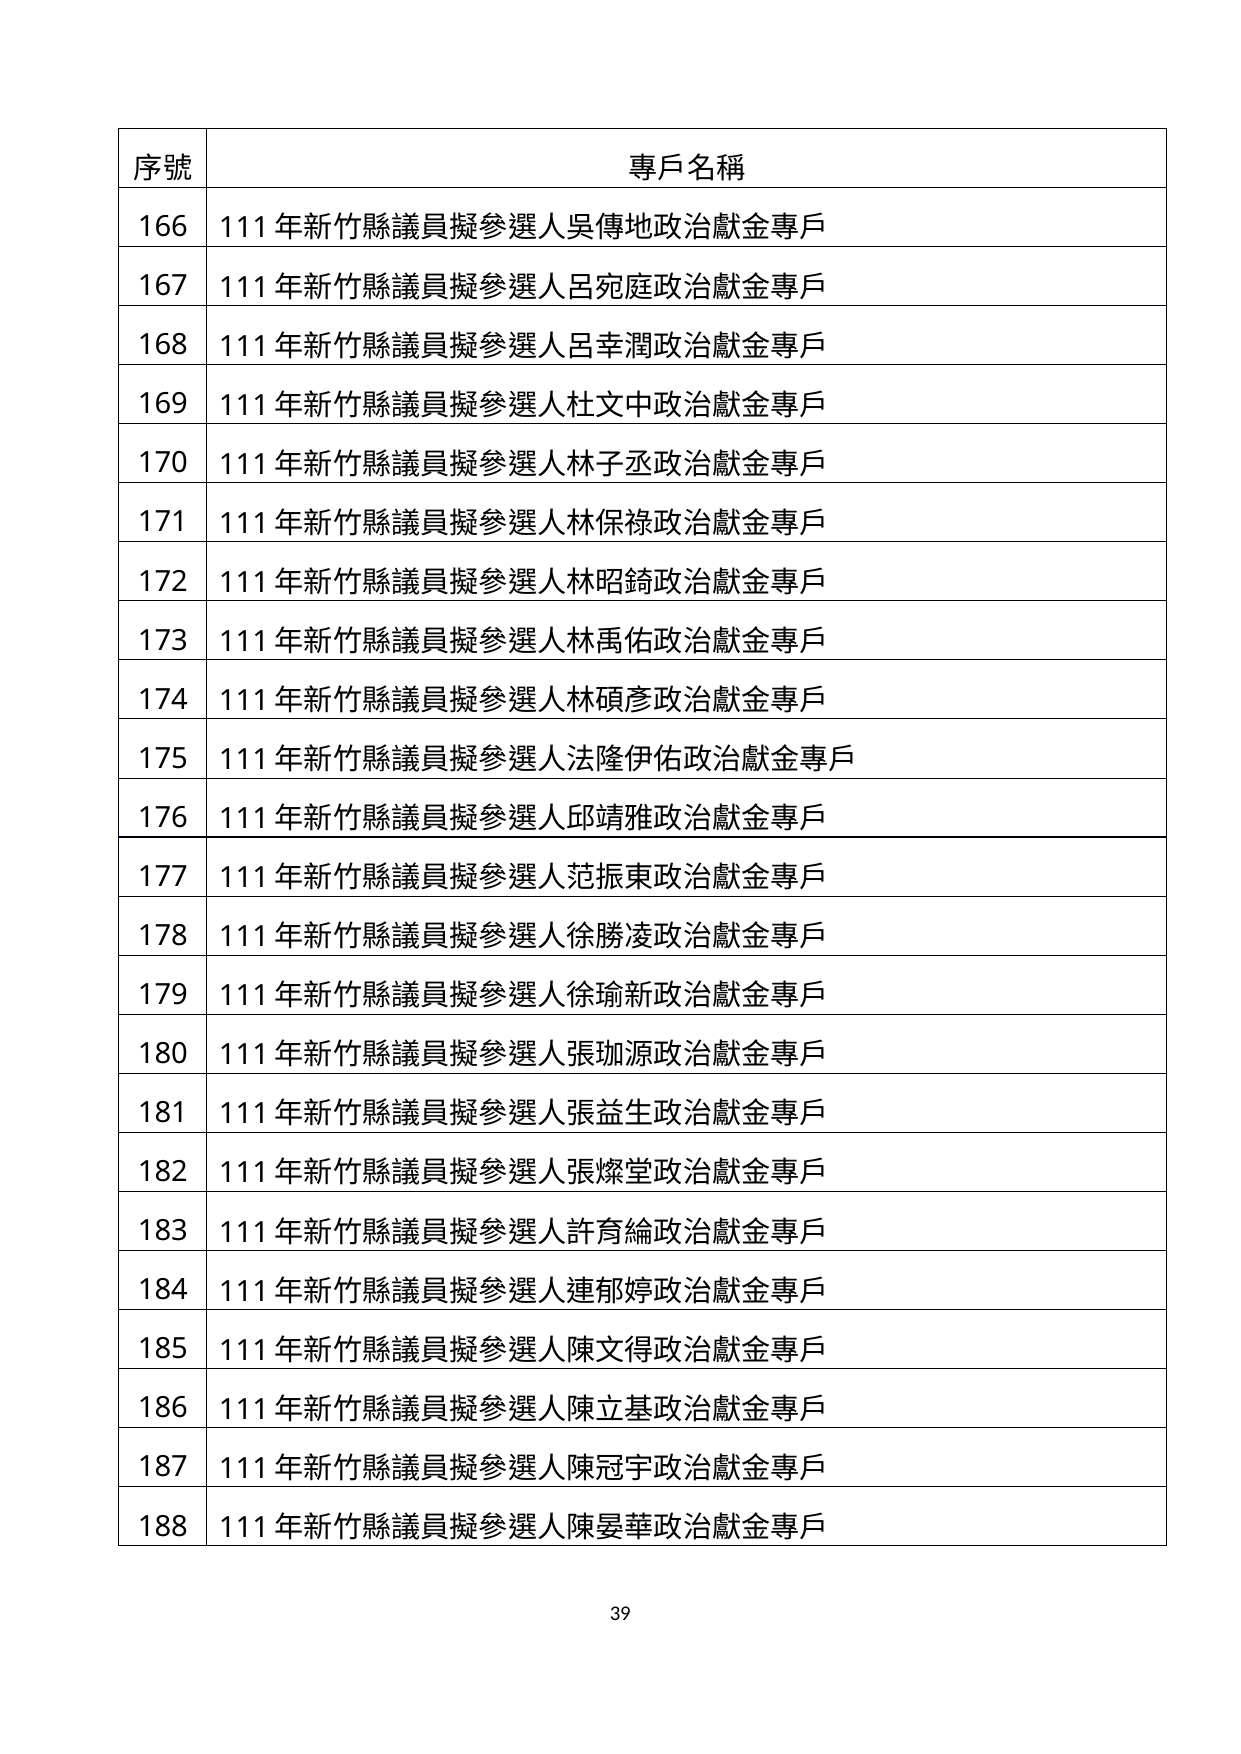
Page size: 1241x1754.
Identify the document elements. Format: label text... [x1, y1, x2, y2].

table_cell 168 [119, 306, 206, 364]
table_cell 175 [119, 719, 206, 777]
table_cell 111年新竹縣議員擬參選人陳晏華政治獻金專戶 [207, 1487, 1166, 1545]
table_cell 111年新竹縣議員擬參選人林子丞政治獻金專戶 [207, 424, 1166, 482]
table_cell 111年新竹縣議員擬參選人徐勝凌政治獻金專戶 [207, 897, 1166, 954]
table_cell 111年新竹縣議員擬參選人邱靖雅政治獻金專戶 [207, 779, 1166, 836]
table_cell 111年新竹縣議員擬參選人林昭錡政治獻金專戶 [207, 542, 1166, 600]
table_cell 166 [119, 188, 206, 246]
table_cell 174 [119, 660, 206, 718]
table_cell 183 [119, 1192, 206, 1250]
table_cell 111年新竹縣議員擬參選人林保祿政治獻金專戶 [207, 483, 1166, 541]
table_cell 186 [119, 1369, 206, 1427]
table_header 序號 [119, 129, 206, 187]
table_cell 111年新竹縣議員擬參選人范振東政治獻金專戶 [207, 838, 1166, 896]
table_cell 111年新竹縣議員擬參選人張益生政治獻金專戶 [207, 1074, 1166, 1132]
table_cell 181 [119, 1074, 206, 1132]
table_cell 111年新竹縣議員擬參選人林碩彥政治獻金專戶 [207, 660, 1166, 718]
table_cell 177 [119, 838, 206, 896]
table_cell 111年新竹縣議員擬參選人吳傳地政治獻金專戶 [207, 188, 1166, 246]
table_cell 111年新竹縣議員擬參選人許育綸政治獻金專戶 [207, 1192, 1166, 1250]
table_cell 176 [119, 779, 206, 836]
table_cell 178 [119, 897, 206, 954]
table_cell 170 [119, 424, 206, 482]
table_cell 187 [119, 1428, 206, 1486]
table_cell 111年新竹縣議員擬參選人杜文中政治獻金專戶 [207, 365, 1166, 423]
table_cell 111年新竹縣議員擬參選人連郁婷政治獻金專戶 [207, 1251, 1166, 1309]
table_cell 180 [119, 1015, 206, 1073]
table_cell 185 [119, 1310, 206, 1368]
table_cell 111年新竹縣議員擬參選人陳文得政治獻金專戶 [207, 1310, 1166, 1368]
table_cell 111年新竹縣議員擬參選人陳冠宇政治獻金專戶 [207, 1428, 1166, 1486]
table_cell 188 [119, 1487, 206, 1545]
table_cell 182 [119, 1133, 206, 1191]
table_cell 179 [119, 956, 206, 1014]
table_cell 173 [119, 601, 206, 659]
table_cell 172 [119, 542, 206, 600]
table_cell 111年新竹縣議員擬參選人張燦堂政治獻金專戶 [207, 1133, 1166, 1191]
table_cell 111年新竹縣議員擬參選人法隆伊佑政治獻金專戶 [207, 719, 1166, 777]
table_cell 111年新竹縣議員擬參選人呂宛庭政治獻金專戶 [207, 247, 1166, 305]
table_cell 111年新竹縣議員擬參選人徐瑜新政治獻金專戶 [207, 956, 1166, 1014]
table_cell 111年新竹縣議員擬參選人呂幸潤政治獻金專戶 [207, 306, 1166, 364]
table_cell 169 [119, 365, 206, 423]
table_cell 184 [119, 1251, 206, 1309]
table_cell 111年新竹縣議員擬參選人張珈源政治獻金專戶 [207, 1015, 1166, 1073]
table_header 專戶名稱 [207, 129, 1166, 187]
table_cell 111年新竹縣議員擬參選人林禹佑政治獻金專戶 [207, 601, 1166, 659]
table_cell 111年新竹縣議員擬參選人陳立基政治獻金專戶 [207, 1369, 1166, 1427]
table_cell 167 [119, 247, 206, 305]
table_cell 171 [119, 483, 206, 541]
